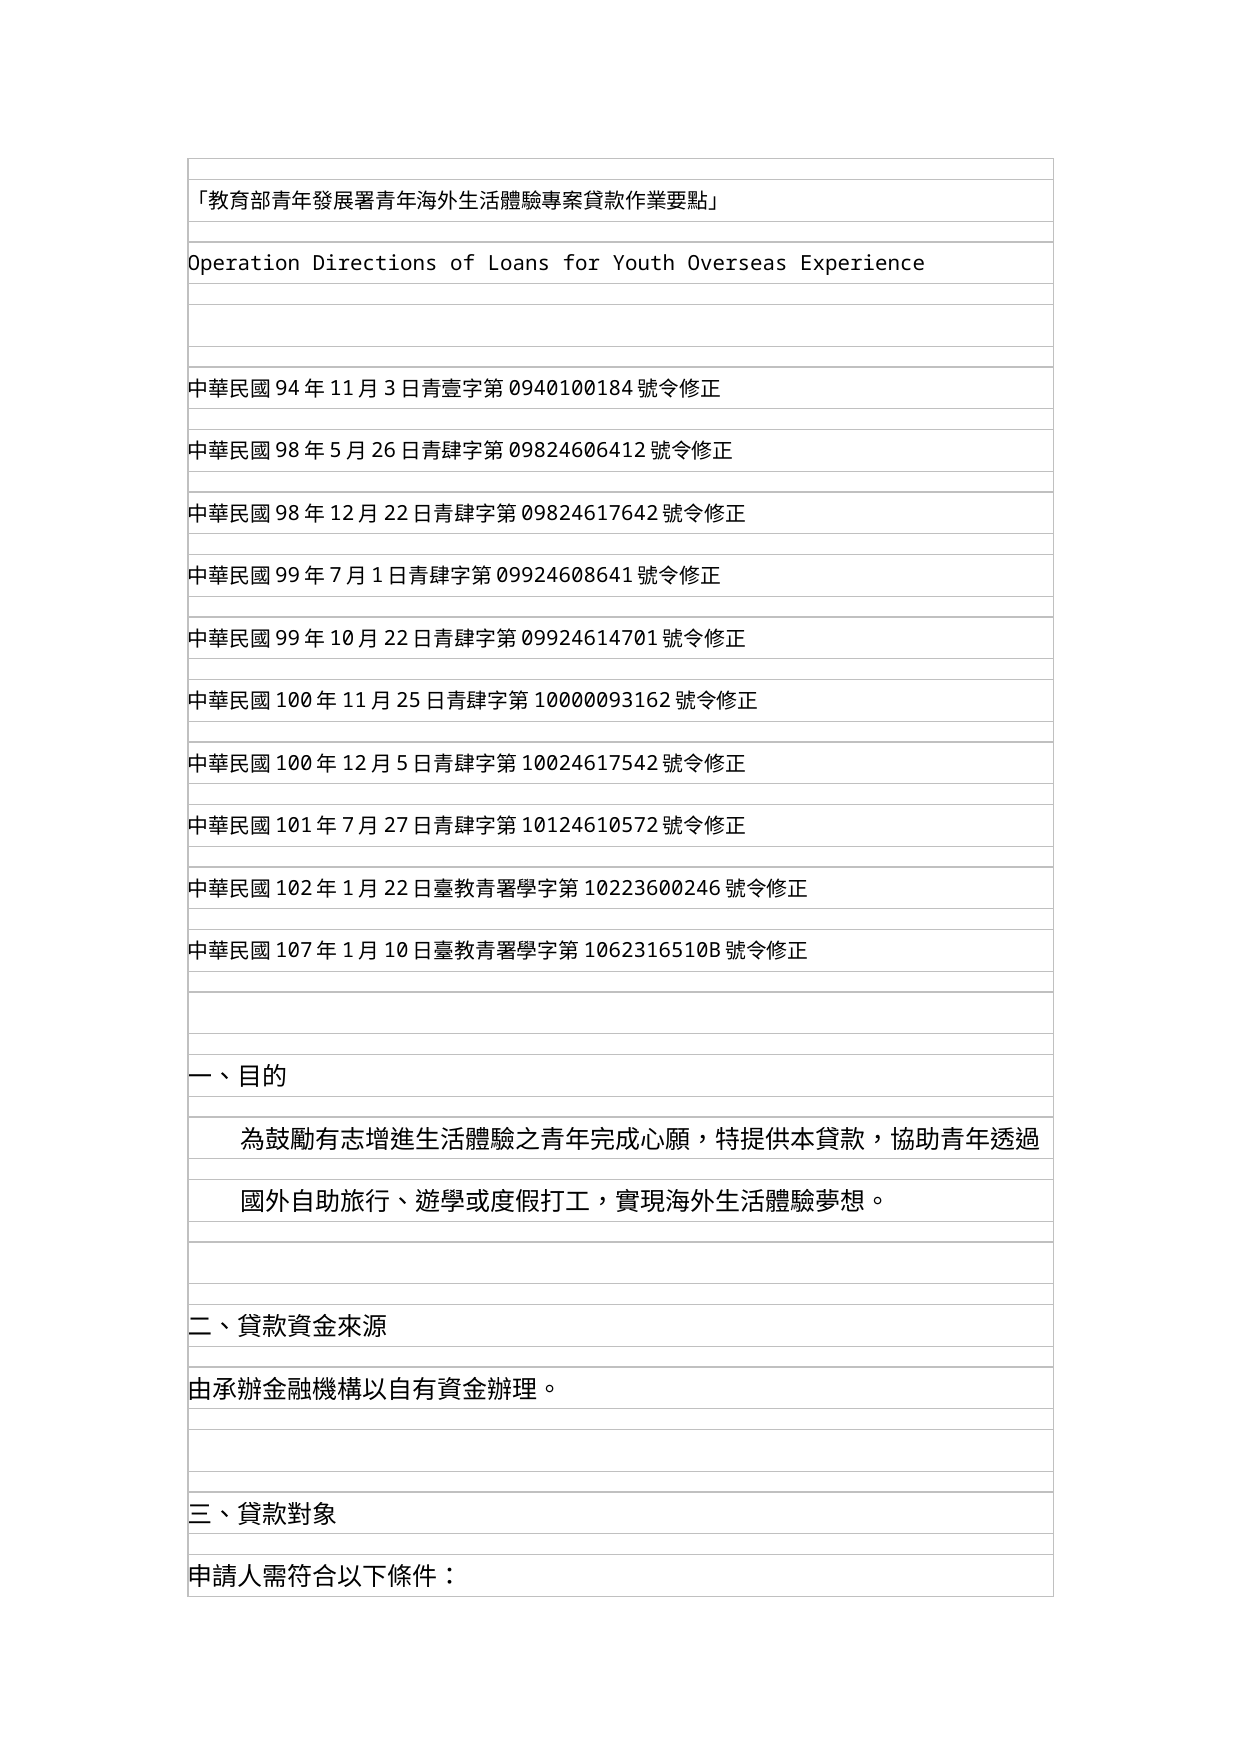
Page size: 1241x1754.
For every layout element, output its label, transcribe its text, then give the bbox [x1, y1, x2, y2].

table_header [189, 409, 1050, 429]
table_header [189, 534, 1050, 554]
table_header [189, 159, 1050, 179]
table_header [189, 347, 1050, 366]
table_header [189, 847, 1050, 866]
table_header Operation Directions of Loans for Youth Overseas Experience [189, 243, 1050, 283]
table_header 中華民國100年11月25日青肆字第10000093162號令修正 [189, 680, 1050, 721]
text 由承辦金融機構以自有資金辦理。 [189, 1368, 1053, 1408]
table_header 中華民國99年7月1日青肆字第09924608641號令修正 [189, 555, 1050, 596]
text [189, 1284, 1053, 1304]
table_header 中華民國101年7月27日青肆字第10124610572號令修正 [189, 805, 1050, 846]
text [189, 1034, 1053, 1054]
table_header [189, 472, 1050, 491]
table_header 中華民國102年1月22日臺教青署學字第10223600246號令修正 [189, 868, 1050, 908]
table_header 中華民國94年11月3日青壹字第0940100184號令修正 [189, 368, 1050, 408]
text 為鼓勵有志增進生活體驗之青年完成心願，特提供本貸款，協助青年透過 [189, 1118, 1053, 1158]
table_header [189, 993, 1050, 1033]
table_header [189, 784, 1050, 804]
table_header [189, 722, 1050, 741]
text [189, 1347, 1053, 1366]
table_header 中華民國98年5月26日青肆字第09824606412號令修正 [189, 430, 1050, 471]
text 國外自助旅行、遊學或度假打工，實現海外生活體驗夢想。 [189, 1180, 1053, 1221]
table_header [189, 909, 1050, 929]
table_header [189, 972, 1050, 991]
table_header [189, 222, 1050, 241]
text [189, 1159, 1053, 1179]
table_header [189, 659, 1050, 679]
text 三、貸款對象 [189, 1493, 1053, 1533]
table_header [189, 284, 1050, 304]
table_header [189, 305, 1050, 346]
text [189, 1534, 1053, 1554]
text 二、貸款資金來源 [189, 1305, 1053, 1346]
text 申請人需符合以下條件： [189, 1555, 1053, 1596]
table_header 「教育部青年發展署青年海外生活體驗專案貸款作業要點」 [189, 180, 1050, 221]
table_header 中華民國107年1月10日臺教青署學字第1062316510B號令修正 [189, 930, 1050, 971]
text 一、目的 [189, 1055, 1053, 1096]
table_header 中華民國100年12月5日青肆字第10024617542號令修正 [189, 743, 1050, 783]
table_header 中華民國98年12月22日青肆字第09824617642號令修正 [189, 493, 1050, 533]
text [189, 1097, 1053, 1116]
table_header [189, 597, 1050, 616]
text [189, 1472, 1053, 1491]
table_header 中華民國99年10月22日青肆字第09924614701號令修正 [189, 618, 1050, 658]
